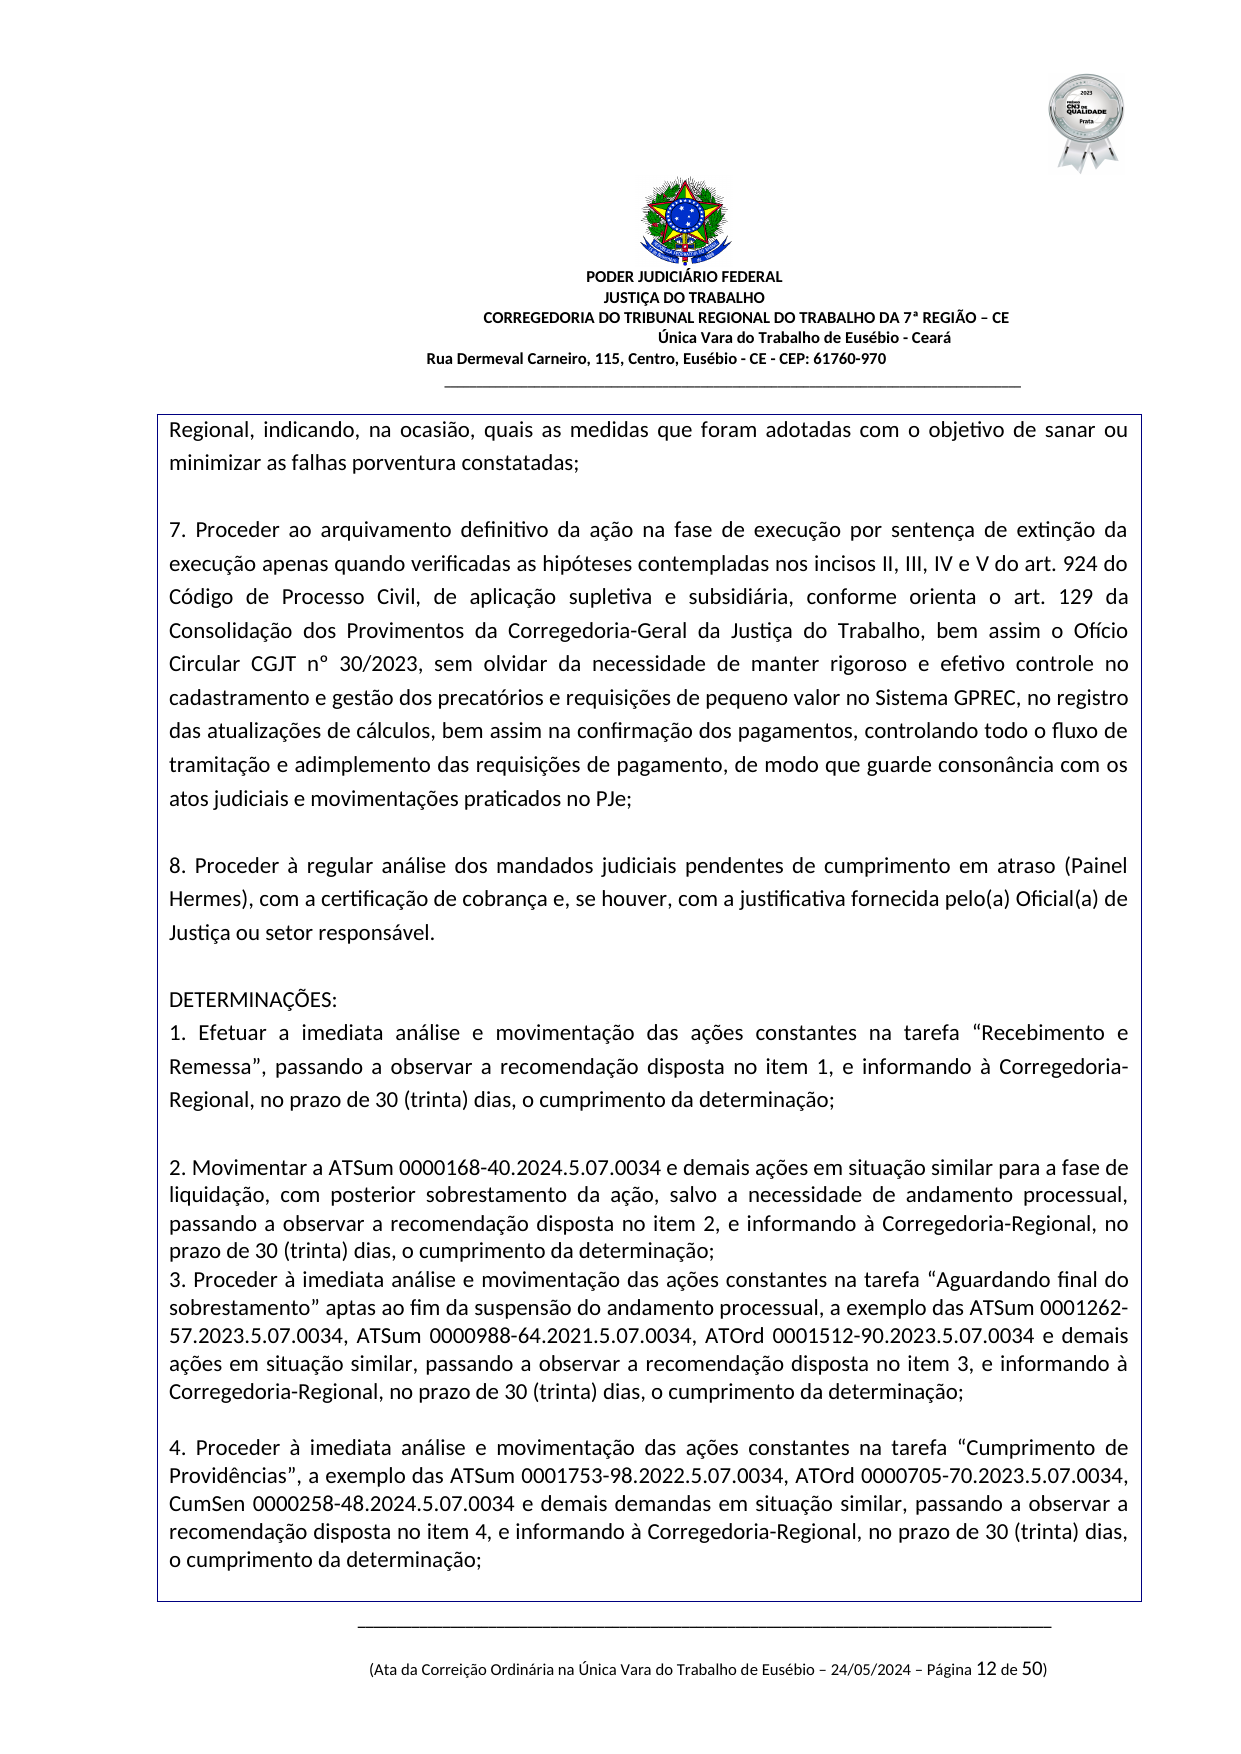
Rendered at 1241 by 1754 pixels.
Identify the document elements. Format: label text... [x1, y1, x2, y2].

table_cell Regional, indicando, na ocasião, quais as medidas que foram adotadas com o objetivo de sanar ou minimizar as falhas porventura constatadas; 7. Proceder ao arquivamento definitivo da ação na fase de execução por sentença de extinção da execução apenas quando verificadas as hipóteses contempladas nos incisos II, III, IV e V do art. 924 do Código de Processo Civil, de aplicação supletiva e subsidiária, conforme orienta o art. 129 da Consolidação dos Provimentos da Corregedoria-Geral da Justiça do Trabalho, bem assim o Ofício Circular CGJT nº 30/2023, sem olvidar da necessidade de manter rigoroso e efetivo controle no cadastramento e gestão dos precatórios e requisições de pequeno valor no Sistema GPREC, no registro das atualizações de cálculos, bem assim na confirmação dos pagamentos, controlando todo o fluxo de tramitação e adimplemento das requisições de pagamento, de modo que guarde consonância com os atos judiciais e movimentações praticados no PJe; 8. Proceder à regular análise dos mandados judiciais pendentes de cumprimento em atraso (Painel Hermes), com a certificação de cobrança e, se houver, com a justificativa fornecida pelo(a) Oficial(a) de Justiça ou setor responsável. DETERMINAÇÕES: 1. Efetuar a imediata análise e movimentação das ações constantes na tarefa “Recebimento e Remessa”, passando a observar a recomendação disposta no item 1, e informando à Corregedoria-Regional, no prazo de 30 (trinta) dias, o cumprimento da determinação; 2. Movimentar a ATSum 0000168-40.2024.5.07.0034 e demais ações em situação similar para a fase de liquidação, com posterior sobrestamento da ação, salvo a necessidade de andamento processual, passando a observar a recomendação disposta no item 2, e informando à Corregedoria-Regional, no prazo de 30 (trinta) dias, o cumprimento da determinação; 3. Proceder à imediata análise e movimentação das ações constantes na tarefa “Aguardando final do sobrestamento” aptas ao fim da suspensão do andamento processual, a exemplo das ATSum 0001262-57.2023.5.07.0034, ATSum 0000988-64.2021.5.07.0034, ATOrd 0001512-90.2023.5.07.0034 e demais ações em situação similar, passando a observar a recomendação disposta no item 3, e informando à Corregedoria-Regional, no prazo de 30 (trinta) dias, o cumprimento da determinação; 4. Proceder à imediata análise e movimentação das ações constantes na tarefa “Cumprimento de Providências”, a exemplo das ATSum 0001753-98.2022.5.07.0034, ATOrd 0000705-70.2023.5.07.0034, CumSen 0000258-48.2024.5.07.0034 e demais demandas em situação similar, passando a observar a recomendação disposta no item 4, e informando à Corregedoria-Regional, no prazo de 30 (trinta) dias, o cumprimento da determinação; [158, 415, 1141, 1601]
picture [1048, 73, 1125, 175]
picture [635, 175, 734, 267]
